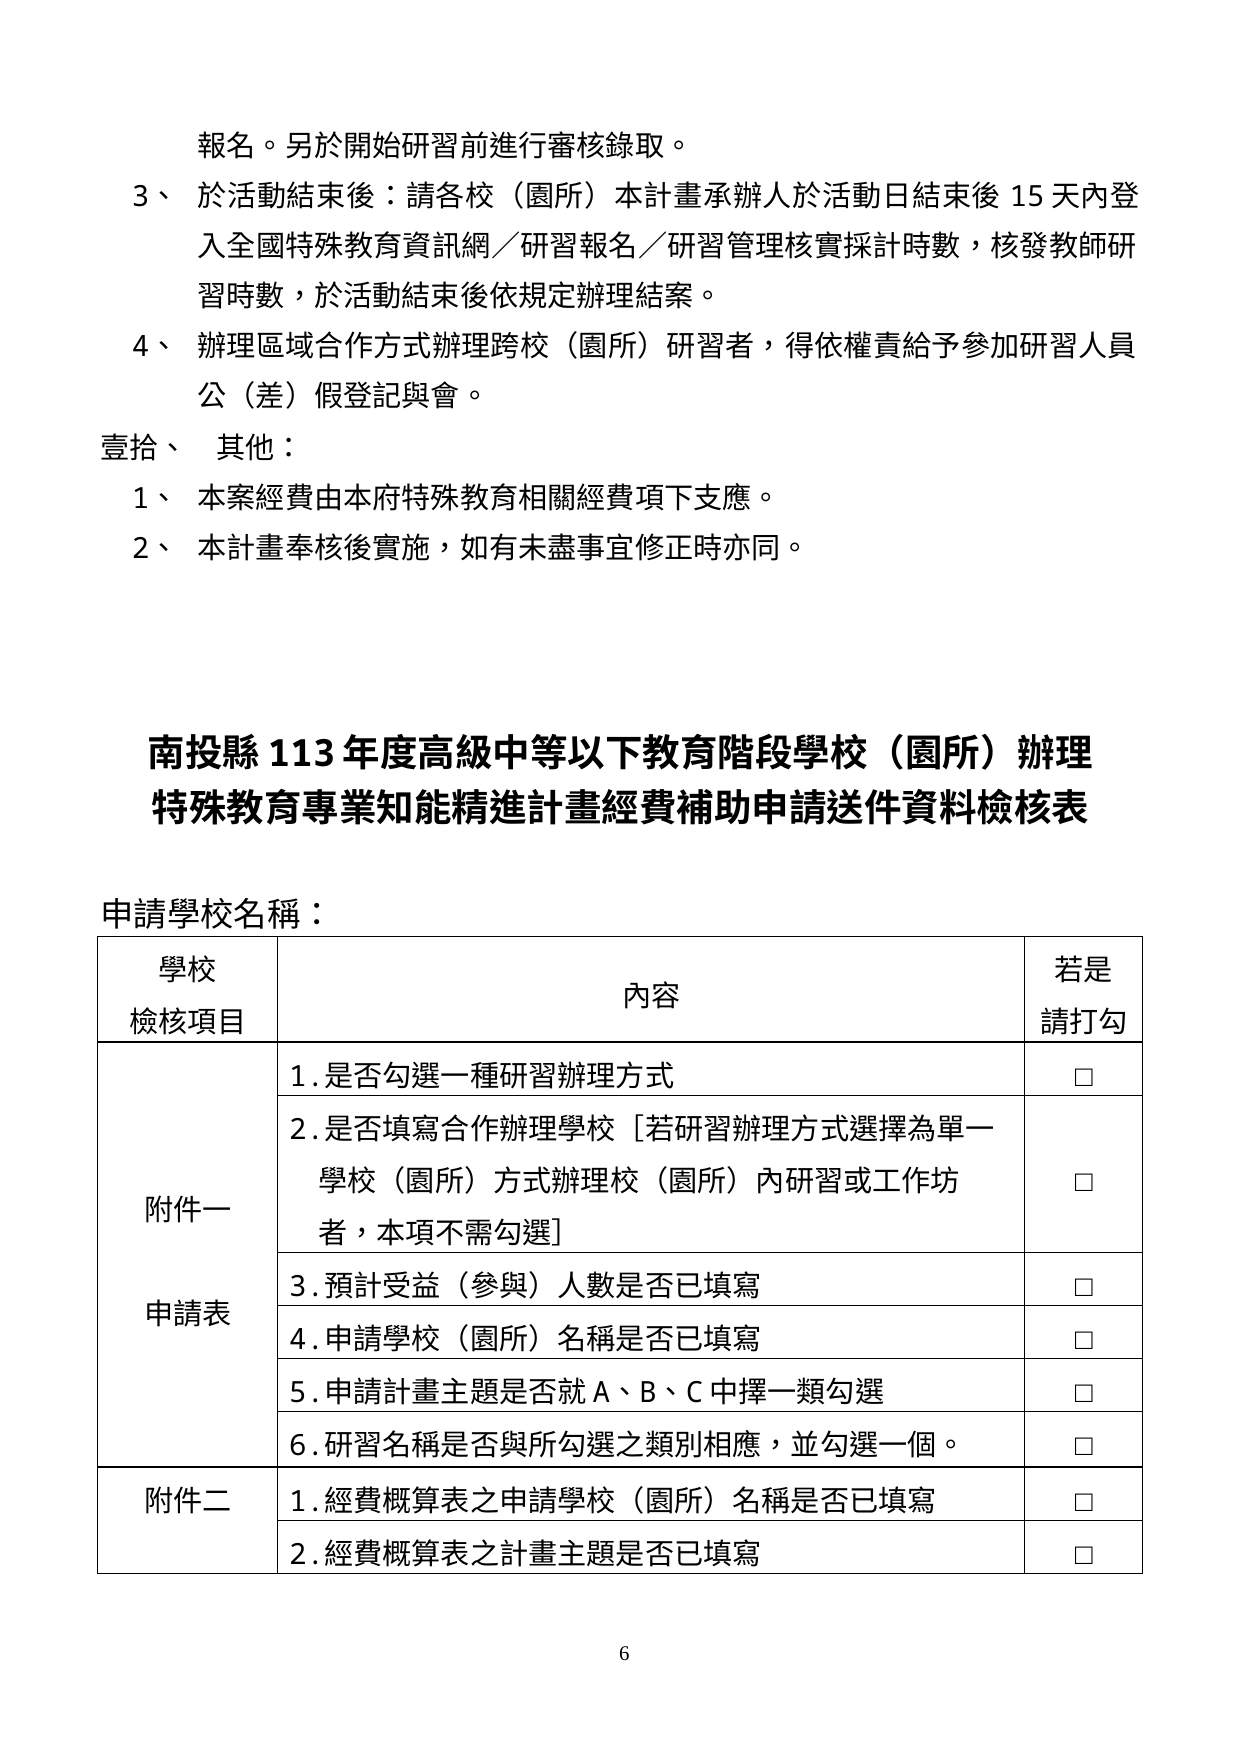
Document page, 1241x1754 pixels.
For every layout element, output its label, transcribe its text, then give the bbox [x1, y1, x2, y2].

table_cell 6.研習名稱是否與所勾選之類別相應，並勾選一個。 [278, 1412, 1024, 1466]
table_header 若是 請打勾 [1025, 937, 1142, 1041]
table_cell 2.是否填寫合作辦理學校［若研習辦理方式選擇為單一學校（園所）方式辦理校（園所）內研習或工作坊者，本項不需勾選］ [278, 1096, 1024, 1252]
table_cell □ [1025, 1412, 1142, 1466]
table_cell 2.經費概算表之計畫主題是否已填寫 [278, 1521, 1024, 1573]
list 其他： [100, 415, 1140, 467]
table_cell 5.申請計畫主題是否就A、B、C中擇一類勾選 [278, 1359, 1024, 1411]
table_cell □ [1025, 1096, 1142, 1252]
table_cell 附件一 申請表 [98, 1043, 277, 1466]
list 本計畫奉核後實施，如有未盡事宜修正時亦同。 [132, 517, 1140, 567]
list 於活動結束後：請各校（園所）本計畫承辦人於活動日結束後15天內登入全國特殊教育資訊網／研習報名／研習管理核實採計時數，核發教師研習時數，於活動結束後依規定辦理結案。 [132, 165, 1140, 315]
table_cell □ [1025, 1043, 1142, 1094]
list 本案經費由本府特殊教育相關經費項下支應。 [132, 467, 1140, 517]
table_cell □ [1025, 1468, 1142, 1519]
list 報名。另於開始研習前進行審核錄取。 [132, 115, 1140, 165]
table_cell □ [1025, 1521, 1142, 1573]
table_cell 1.經費概算表之申請學校（園所）名稱是否已填寫 [278, 1468, 1024, 1519]
table_cell 4.申請學校（園所）名稱是否已填寫 [278, 1306, 1024, 1358]
text 南投縣113年度高級中等以下教育階段學校（園所）辦理 [100, 723, 1140, 778]
text 特殊教育專業知能精進計畫經費補助申請送件資料檢核表 [100, 778, 1140, 832]
table_cell 1.是否勾選一種研習辦理方式 [278, 1043, 1024, 1094]
text 申請學校名稱： [100, 884, 1140, 936]
table_cell 3.預計受益（參與）人數是否已填寫 [278, 1253, 1024, 1305]
list 辦理區域合作方式辦理跨校（園所）研習者，得依權責給予參加研習人員公（差）假登記與會。 [132, 315, 1140, 415]
table_header 學校 檢核項目 [98, 937, 277, 1041]
table_cell □ [1025, 1306, 1142, 1358]
table_cell □ [1025, 1359, 1142, 1411]
table_cell □ [1025, 1253, 1142, 1305]
table_header 內容 [278, 937, 1024, 1041]
table_cell 附件二 [98, 1468, 277, 1573]
